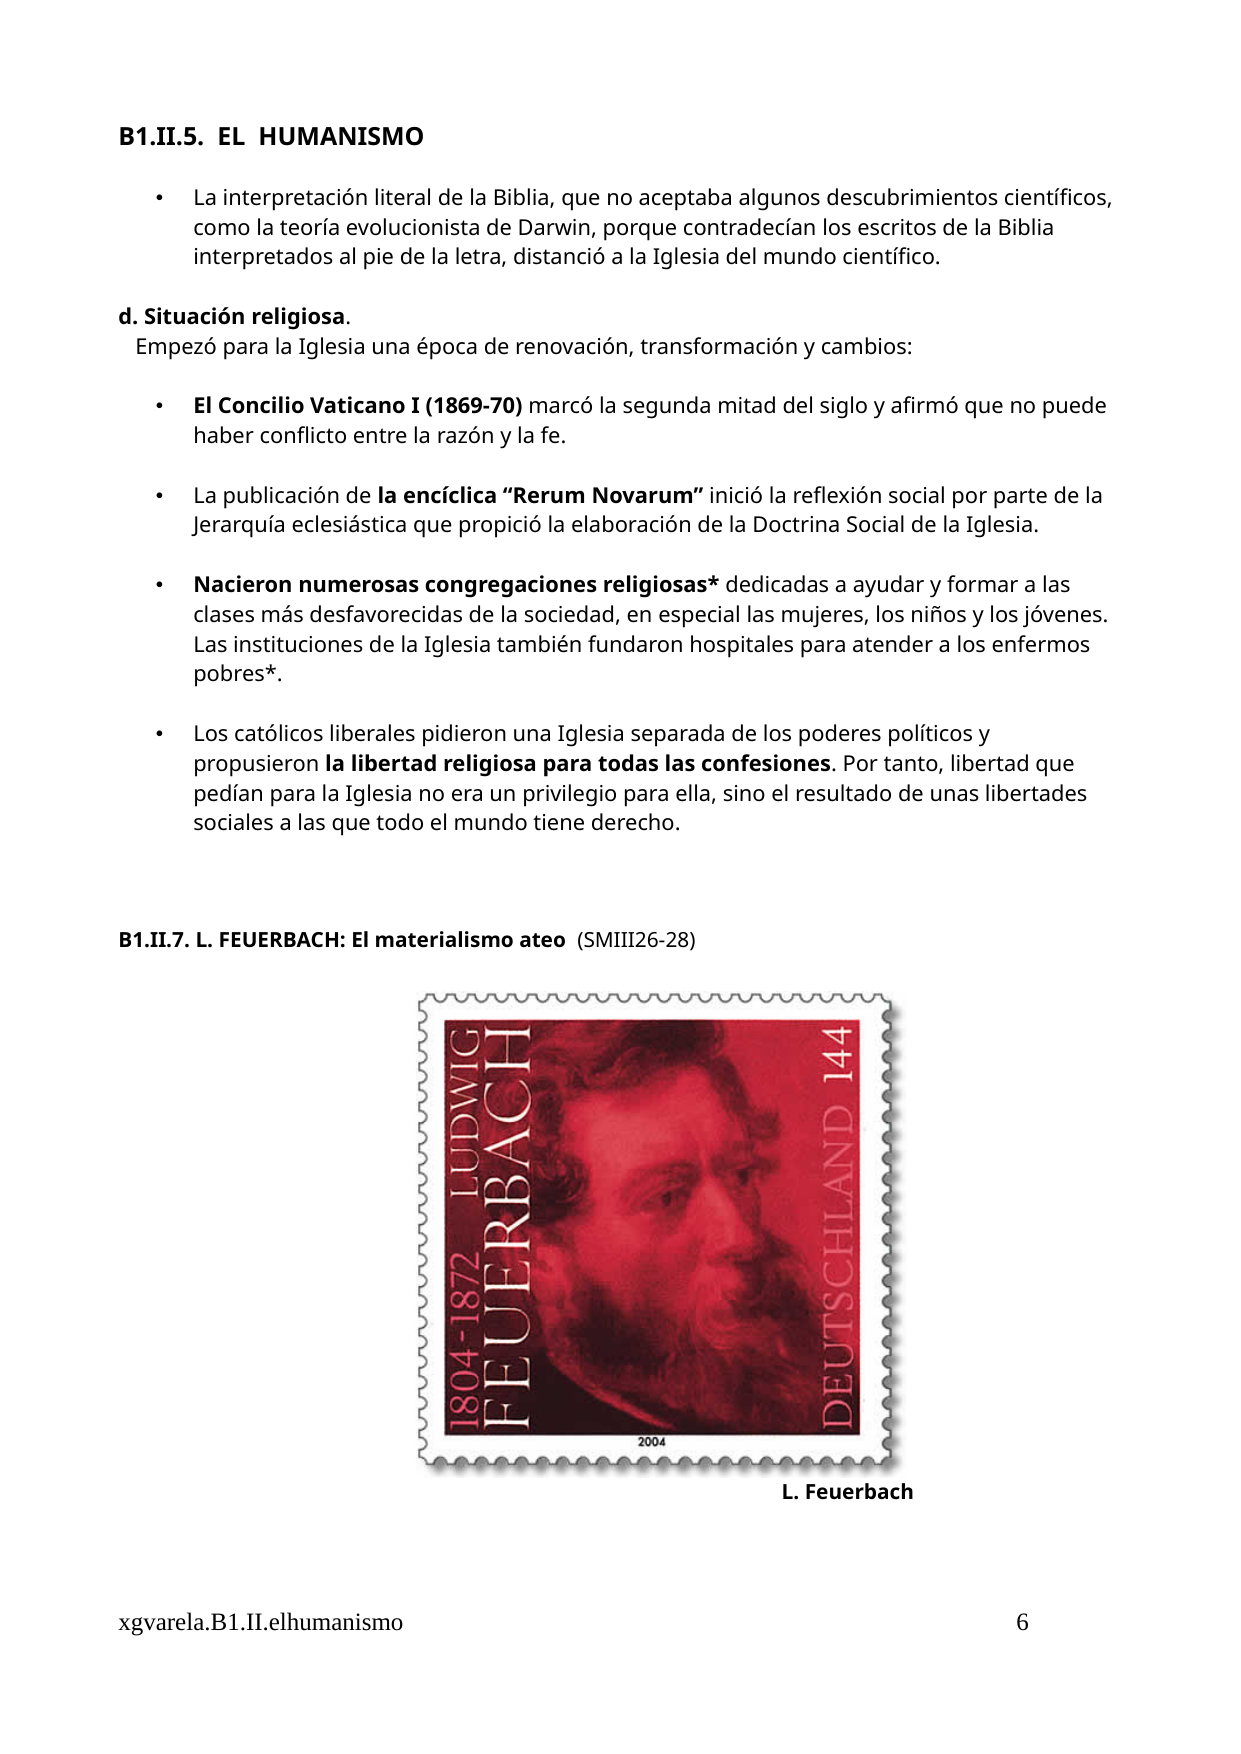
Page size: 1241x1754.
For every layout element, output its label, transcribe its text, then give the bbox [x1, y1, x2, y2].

text d. Situación religiosa. [118, 301, 1122, 331]
text B1.II.7. L. FEUERBACH: El materialismo ateo (SMIII26-28) [118, 925, 1122, 953]
list La interpretación literal de la Biblia, que no aceptaba algunos descubrimientos científicos, como la teoría evolucionista de Darwin, porque contradecían los escritos de la Biblia interpretados al pie de la letra, distanció a la Iglesia del mundo científico. [156, 182, 1122, 271]
text Empezó para la Iglesia una época de renovación, transformación y cambios: [118, 331, 1122, 360]
list La publicación de la encíclica “Rerum Novarum” inició la reflexión social por parte de la Jerarquía eclesiástica que propició la elaboración de la Doctrina Social de la Iglesia. [156, 479, 1122, 539]
picture [415, 991, 907, 1478]
list L. Feuerbach [536, 1039, 1122, 1506]
list Los católicos liberales pidieron una Iglesia separada de los poderes políticos y propusieron la libertad religiosa para todas las confesiones. Por tanto, libertad que pedían para la Iglesia no era un privilegio para ella, sino el resultado de unas libertades sociales a las que todo el mundo tiene derecho. [156, 718, 1122, 837]
list El Concilio Vaticano I (1869-70) marcó la segunda mitad del siglo y afirmó que no puede haber conflicto entre la razón y la fe. [156, 390, 1122, 450]
list Nacieron numerosas congregaciones religiosas* dedicadas a ayudar y formar a las clases más desfavorecidas de la sociedad, en especial las mujeres, los niños y los jóvenes. Las instituciones de la Iglesia también fundaron hospitales para atender a los enfermos pobres*. [156, 569, 1122, 688]
